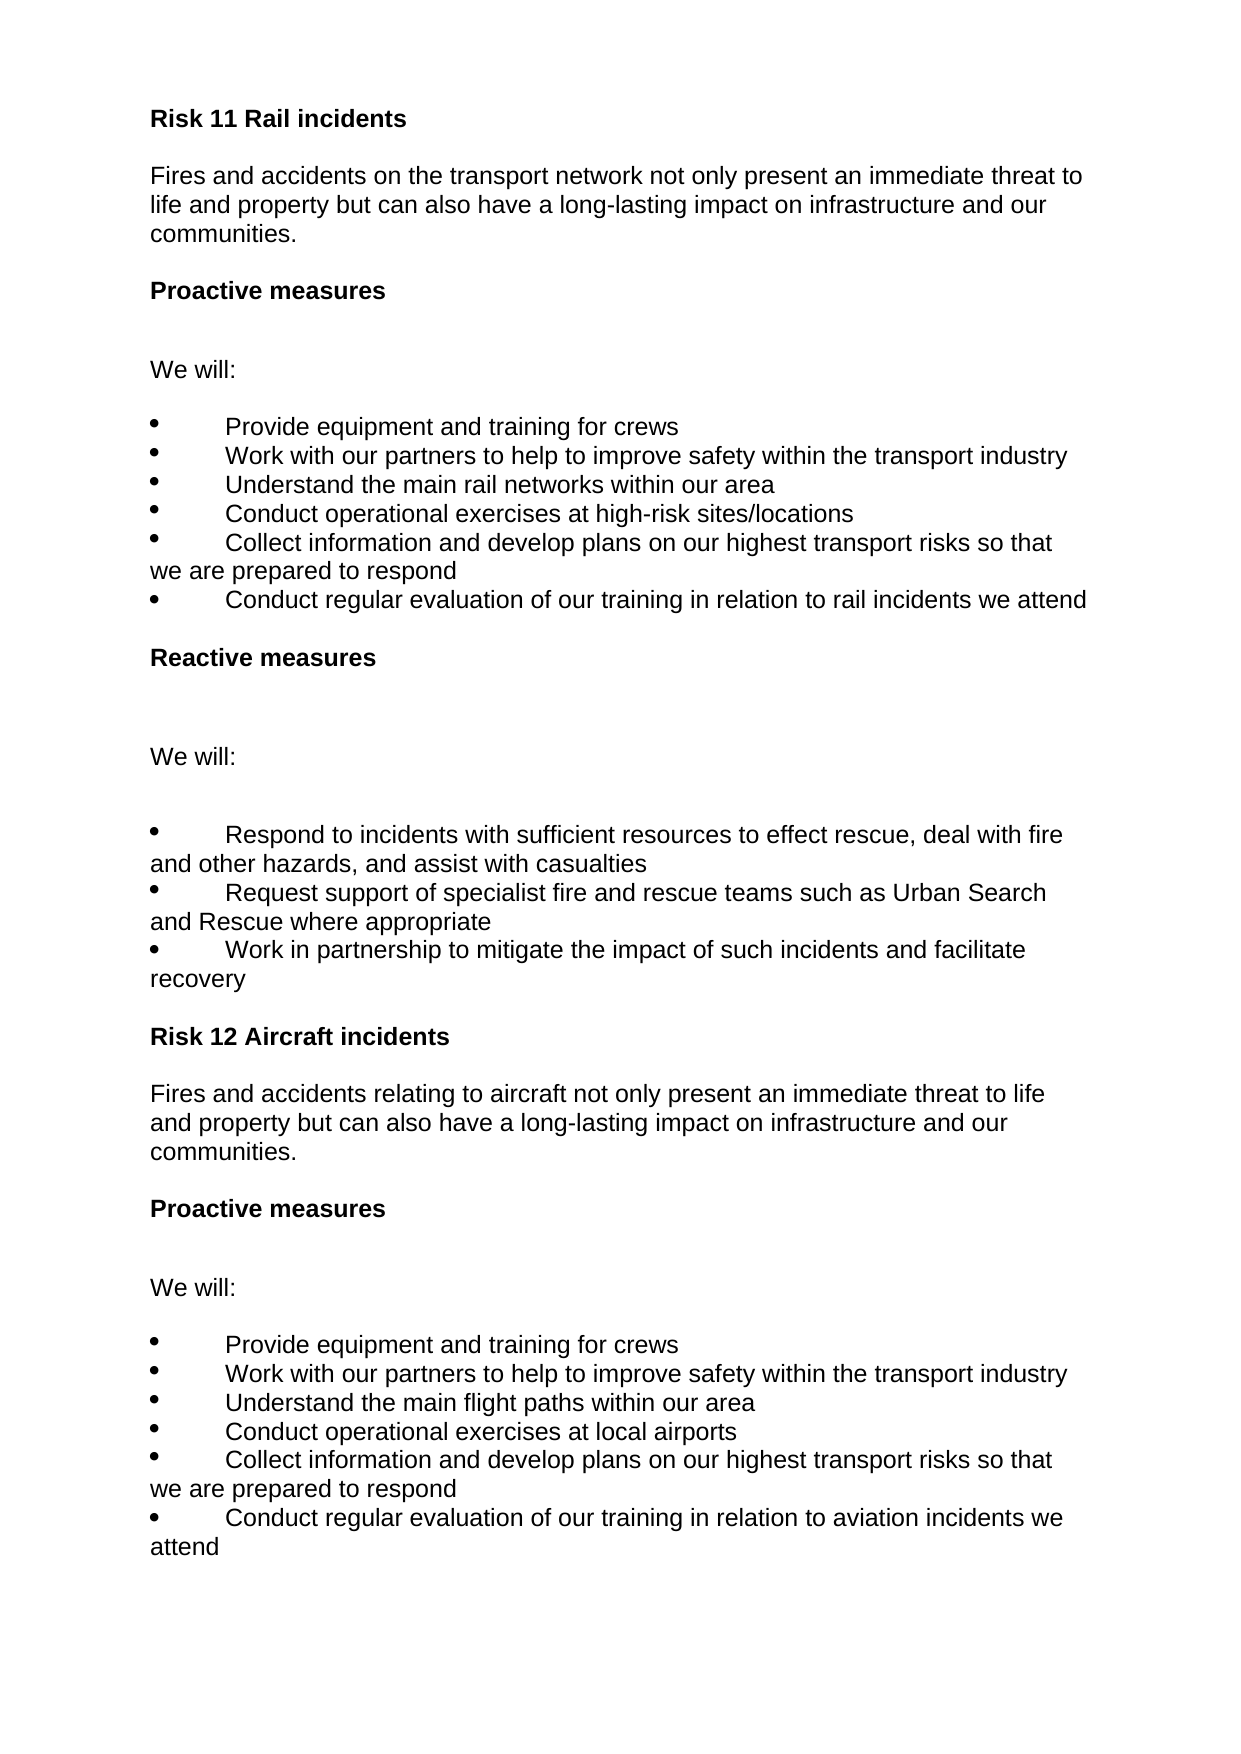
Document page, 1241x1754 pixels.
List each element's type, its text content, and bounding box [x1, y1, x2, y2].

list Work in partnership to mitigate the impact of such incidents and facilitate recovery [150, 935, 1090, 993]
subtitle Proactive measures [150, 276, 1090, 305]
list Collect information and develop plans on our highest transport risks so that we are prepared to respond [150, 527, 1090, 585]
list Respond to incidents with sufficient resources to effect rescue, deal with fire and other hazards, and assist with casualties [150, 820, 1090, 878]
list Understand the main flight paths within our area [150, 1388, 1090, 1417]
subtitle We will: [150, 742, 1090, 771]
list Conduct regular evaluation of our training in relation to aviation incidents we attend [150, 1503, 1090, 1561]
list Collect information and develop plans on our highest transport risks so that we are prepared to respond [150, 1446, 1090, 1503]
list Work with our partners to help to improve safety within the transport industry [150, 441, 1090, 470]
list Work with our partners to help to improve safety within the transport industry [150, 1359, 1090, 1388]
text Risk 12 Aircraft incidents [150, 1022, 1090, 1051]
list Conduct regular evaluation of our training in relation to rail incidents we attend [150, 585, 1090, 614]
list Conduct operational exercises at local airports [150, 1417, 1090, 1446]
text Fires and accidents relating to aircraft not only present an immediate threat to life and property but can also have a long-lasting impact on infrastructure and our communities. [150, 1079, 1090, 1166]
list Request support of specialist fire and rescue teams such as Urban Search and Rescue where appropriate [150, 878, 1090, 935]
list Conduct operational exercises at high-risk sites/locations [150, 499, 1090, 527]
text We will: [150, 354, 1090, 383]
list Provide equipment and training for crews [150, 412, 1090, 441]
text We will: [150, 1273, 1090, 1301]
text Risk 11 Rail incidents [150, 104, 1090, 132]
list Provide equipment and training for crews [150, 1330, 1090, 1359]
subtitle Proactive measures [150, 1194, 1090, 1223]
text Fires and accidents on the transport network not only present an immediate threat to life and property but can also have a long-lasting impact on infrastructure and our communities. [150, 161, 1090, 247]
list Understand the main rail networks within our area [150, 470, 1090, 499]
subtitle Reactive measures [150, 643, 1090, 671]
